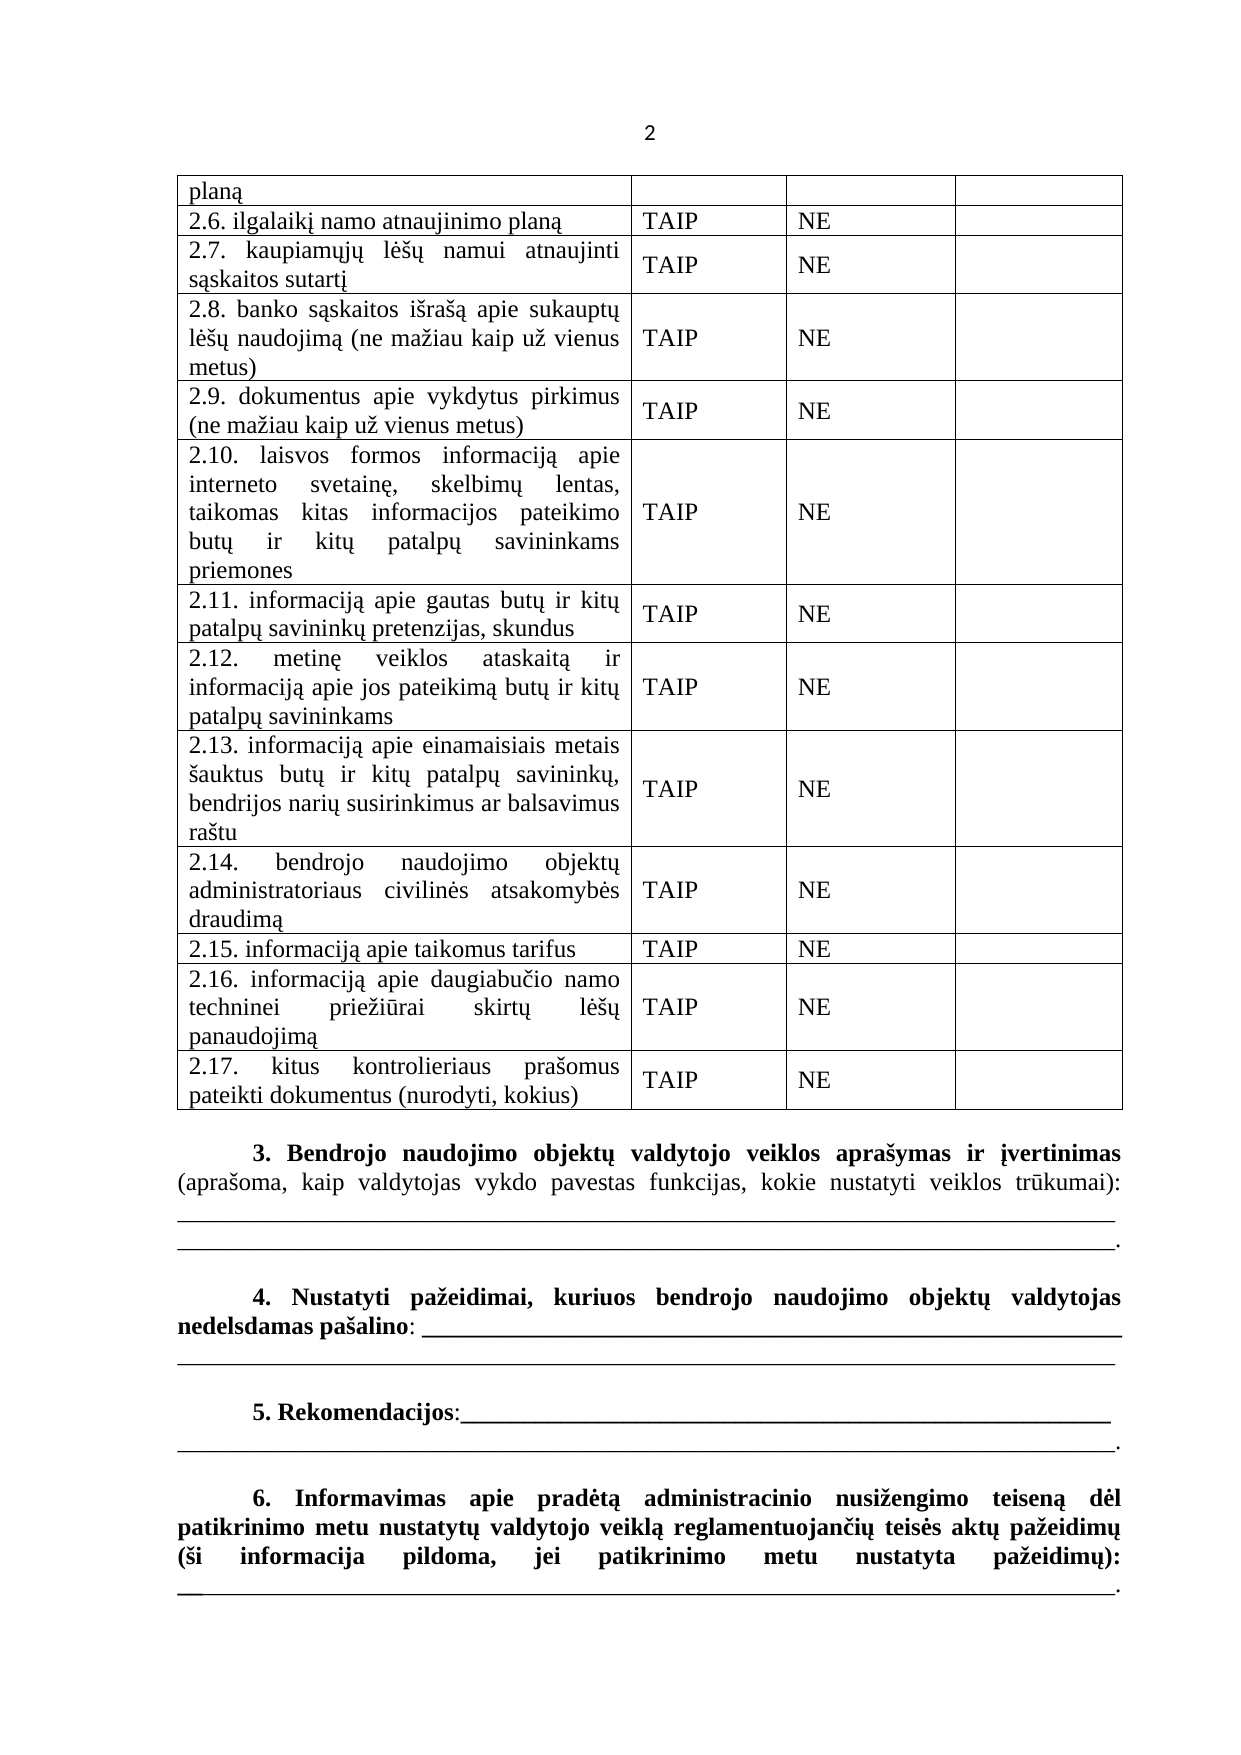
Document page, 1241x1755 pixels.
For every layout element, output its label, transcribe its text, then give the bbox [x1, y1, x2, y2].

table_cell TAIP [632, 381, 786, 439]
table_cell NE [787, 1051, 955, 1108]
table_cell 2.17. kitus kontrolieriaus prašomus pateikti dokumentus (nurodyti, kokius) [178, 1051, 631, 1108]
table_cell NE [787, 847, 955, 933]
table_cell 2.7. kaupiamųjų lėšų namui atnaujinti sąskaitos sutartį [178, 236, 631, 293]
table_cell NE [787, 585, 955, 642]
table_cell [956, 381, 1122, 439]
text 3. Bendrojo naudojimo objektų valdytojo veiklos aprašymas ir įvertinimas (aprašoma, kaip valdytojas vykdo pavestas funkcijas, kokie nustatyti veiklos trūkumai): ___________________________________________________________________________ [177, 1138, 1122, 1224]
table_cell 2.16. informaciją apie daugiabučio namo techninei priežiūrai skirtų lėšų panaudojimą [178, 964, 631, 1050]
table_cell TAIP [632, 585, 786, 642]
table_cell [956, 206, 1122, 234]
text 4. Nustatyti pažeidimai, kuriuos bendrojo naudojimo objektų valdytojas nedelsdamas pašalino: ________________________________________________________ [177, 1282, 1122, 1339]
text ___________________________________________________________________________ [177, 1339, 1122, 1368]
table_cell 2.11. informaciją apie gautas butų ir kitų patalpų savininkų pretenzijas, skundus [178, 585, 631, 642]
table_cell [956, 964, 1122, 1050]
table_cell [956, 847, 1122, 933]
table_cell NE [787, 381, 955, 439]
table_cell NE [787, 294, 955, 380]
table_cell TAIP [632, 294, 786, 380]
table_cell 2.12. metinę veiklos ataskaitą ir informaciją apie jos pateikimą butų ir kitų patalpų savininkams [178, 643, 631, 729]
table_cell [787, 176, 955, 205]
text ___________________________________________________________________________. [177, 1426, 1122, 1454]
table_cell [956, 1051, 1122, 1108]
table_cell [956, 731, 1122, 846]
table_cell 2.9. dokumentus apie vykdytus pirkimus (ne mažiau kaip už vienus metus) [178, 381, 631, 439]
table_cell [956, 585, 1122, 642]
table_cell [632, 176, 786, 205]
table_cell TAIP [632, 643, 786, 729]
table_cell [956, 176, 1122, 205]
text ___________________________________________________________________________. [177, 1224, 1122, 1253]
table_cell TAIP [632, 440, 786, 584]
table_cell planą [178, 176, 631, 205]
table_cell 2.15. informaciją apie taikomus tarifus [178, 934, 631, 963]
table_cell 2.6. ilgalaikį namo atnaujinimo planą [178, 206, 631, 234]
table_cell TAIP [632, 731, 786, 846]
table_cell TAIP [632, 964, 786, 1050]
table_cell NE [787, 964, 955, 1050]
table_cell [956, 643, 1122, 729]
table_cell TAIP [632, 236, 786, 293]
table_cell 2.13. informaciją apie einamaisiais metais šauktus butų ir kitų patalpų savininkų, bendrijos narių susirinkimus ar balsavimus raštu [178, 731, 631, 846]
table_cell NE [787, 643, 955, 729]
table_cell NE [787, 236, 955, 293]
text 6. Informavimas apie pradėtą administracinio nusižengimo teiseną dėl patikrinimo metu nustatytų valdytojo veiklą reglamentuojančių teisės aktų pažeidimų (ši informacija pildoma, jei patikrinimo metu nustatyta pažeidimų): ___________________________________________________________________________. [177, 1483, 1122, 1598]
table_cell NE [787, 440, 955, 584]
table_cell [956, 934, 1122, 963]
table_cell 2.14. bendrojo naudojimo objektų administratoriaus civilinės atsakomybės draudimą [178, 847, 631, 933]
table_cell NE [787, 934, 955, 963]
table_cell TAIP [632, 847, 786, 933]
table_cell [956, 440, 1122, 584]
table_cell NE [787, 206, 955, 234]
table_cell [956, 294, 1122, 380]
table_cell TAIP [632, 206, 786, 234]
table_cell TAIP [632, 934, 786, 963]
table_cell 2.10. laisvos formos informaciją apie interneto svetainę, skelbimų lentas, taikomas kitas informacijos pateikimo butų ir kitų patalpų savininkams priemones [178, 440, 631, 584]
table_cell 2.8. banko sąskaitos išrašą apie sukauptų lėšų naudojimą (ne mažiau kaip už vienus metus) [178, 294, 631, 380]
text 5. Rekomendacijos:____________________________________________________ [177, 1397, 1122, 1426]
table_cell NE [787, 731, 955, 846]
table_cell [956, 236, 1122, 293]
table_cell TAIP [632, 1051, 786, 1108]
